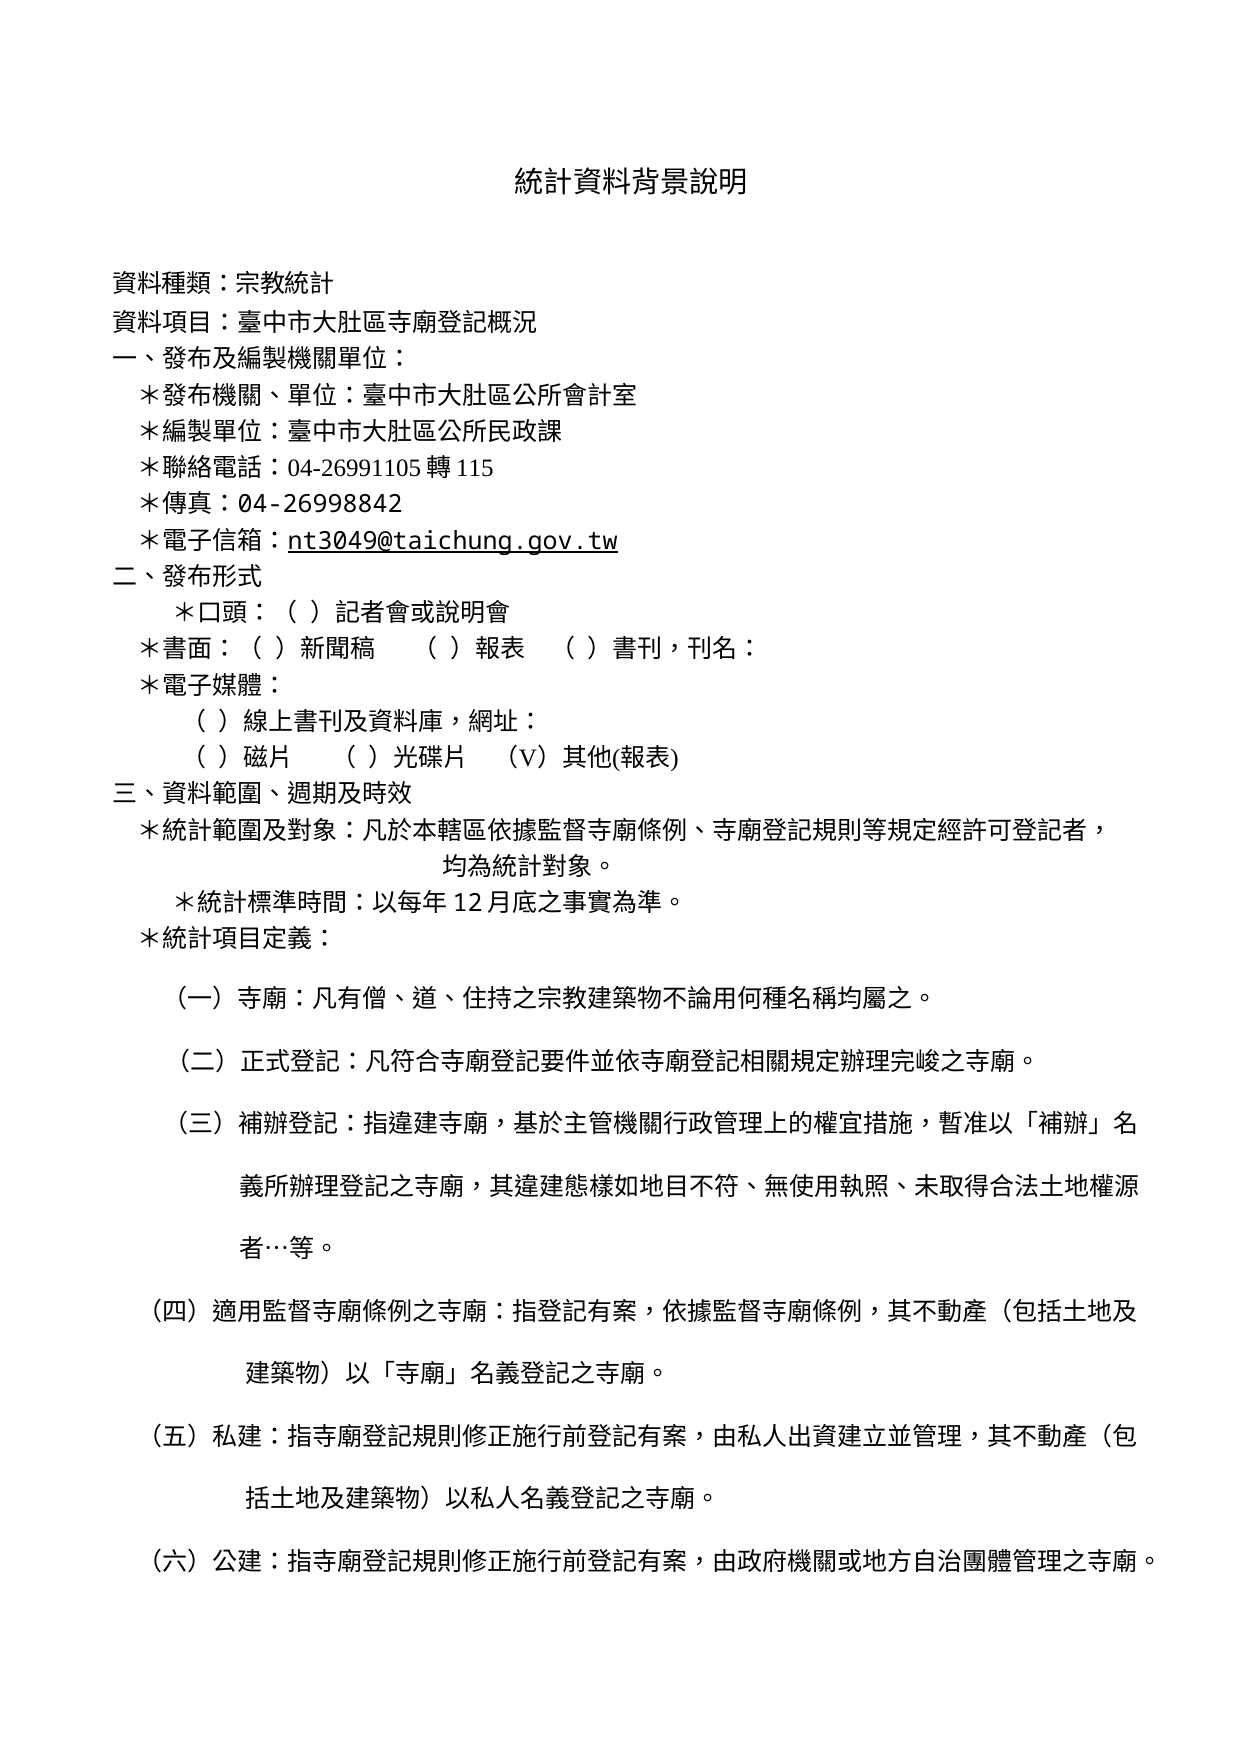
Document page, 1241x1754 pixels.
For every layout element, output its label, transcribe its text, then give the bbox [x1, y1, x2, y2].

text （三）補辦登記：指違建寺廟，基於主管機關行政管理上的權宜措施，暫准以「補辦」名義所辦理登記之寺廟，其違建態樣如地目不符、無使用執照、未取得合法土地權源者…等。 [164, 1080, 1144, 1268]
text （五）私建：指寺廟登記規則修正施行前登記有案，由私人出資建立並管理，其不動產（包括土地及建築物）以私人名義登記之寺廟。 [112, 1393, 1144, 1518]
text （ ）磁片 （ ）光碟片 （V）其他(報表) [112, 738, 1144, 774]
text （一）寺廟：凡有僧、道、住持之宗教建築物不論用何種名稱均屬之。 [113, 955, 1144, 1018]
text ＊口頭：（ ）記者會或說明會 [112, 593, 1144, 629]
text （二）正式登記：凡符合寺廟登記要件並依寺廟登記相關規定辦理完峻之寺廟。 [113, 1018, 1144, 1080]
text 均為統計對象。 [112, 846, 1144, 883]
text 資料種類：宗教統計 [112, 240, 1144, 303]
text （四）適用監督寺廟條例之寺廟：指登記有案，依據監督寺廟條例，其不動產（包括土地及建築物）以「寺廟」名義登記之寺廟。 [112, 1268, 1144, 1393]
text ＊發布機關、單位：臺中市大肚區公所會計室 [112, 375, 1144, 411]
text （六）公建：指寺廟登記規則修正施行前登記有案，由政府機關或地方自治團體管理之寺廟。 [112, 1518, 1144, 1580]
text ＊書面：（ ）新聞稿 （ ）報表 （ ）書刊，刊名： [112, 629, 1144, 665]
text ＊聯絡電話：04-26991105轉115 [112, 448, 1144, 484]
text 一、發布及編製機關單位： [112, 339, 1144, 375]
text ＊傳真：04-26998842 [112, 484, 1144, 520]
text ＊編製單位：臺中市大肚區公所民政課 [112, 411, 1144, 448]
text 二、發布形式 [112, 556, 1144, 593]
text （ ）線上書刊及資料庫，網址： [112, 701, 1144, 738]
text ＊統計項目定義： [112, 919, 1144, 955]
text 統計資料背景說明 [112, 158, 1144, 201]
text 資料項目：臺中市大肚區寺廟登記概況 [112, 303, 1144, 339]
text ＊統計標準時間：以每年12月底之事實為準。 [112, 883, 1144, 919]
text ＊統計範圍及對象：凡於本轄區依據監督寺廟條例、寺廟登記規則等規定經許可登記者， [112, 810, 1144, 846]
text 三、資料範圍、週期及時效 [112, 774, 1144, 810]
text ＊電子信箱：nt3049@taichung.gov.tw [112, 520, 1144, 556]
text ＊電子媒體： [112, 665, 1144, 701]
